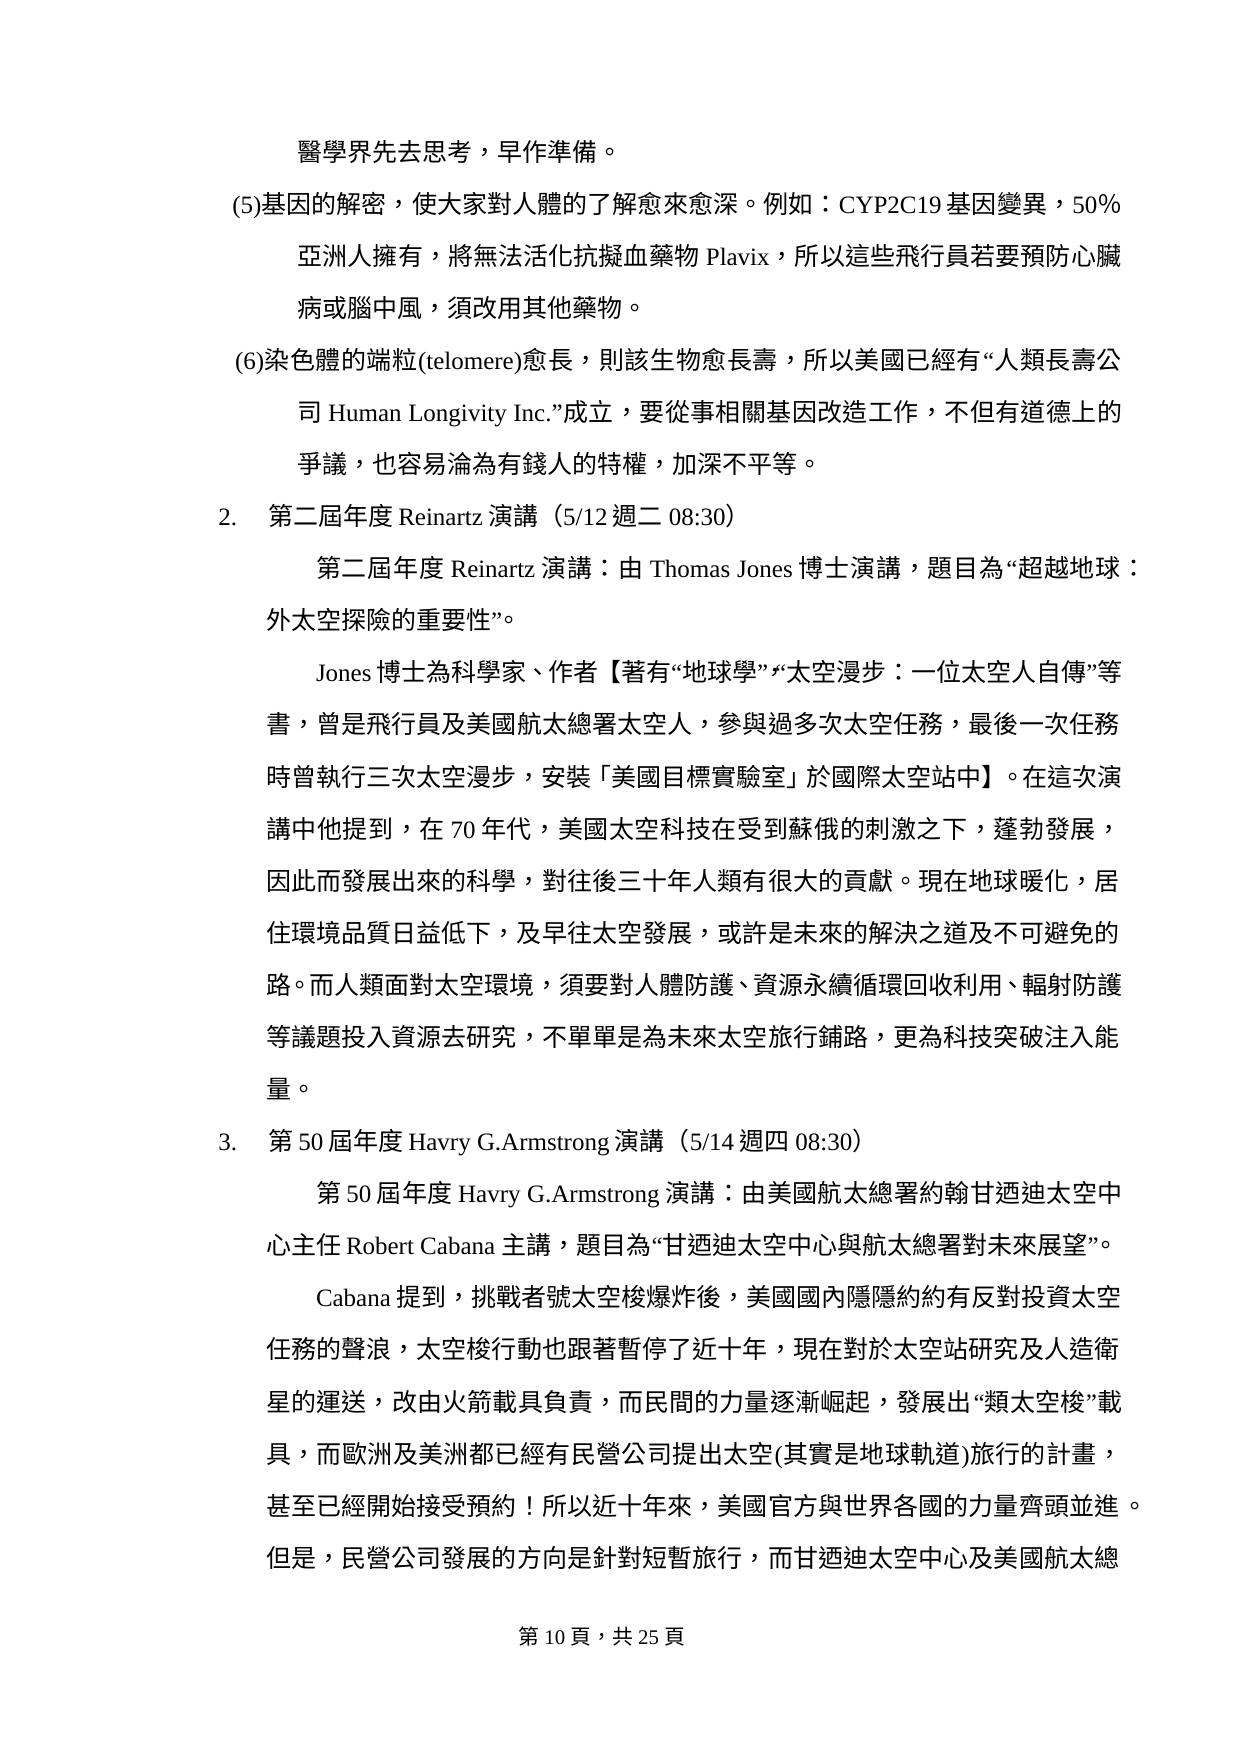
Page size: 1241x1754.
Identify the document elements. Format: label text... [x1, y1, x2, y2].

text Jones博士為科學家、作者【著有“地球學”，“太空漫步：一位太空人自傳”等書，曾是飛行員及美國航太總署太空人，參與過多次太空任務，最後一次任務時曾執行三次太空漫步，安裝「美國目標實驗室」於國際太空站中】。在這次演講中他提到，在70年代，美國太空科技在受到蘇俄的刺激之下，蓬勃發展，因此而發展出來的科學，對往後三十年人類有很大的貢獻。現在地球暖化，居住環境品質日益低下，及早往太空發展，或許是未來的解決之道及不可避免的路。而人類面對太空環境，須要對人體防護、資源永續循環回收利用、輻射防護等議題投入資源去研究，不單單是為未來太空旅行鋪路，更為科技突破注入能量。 [266, 640, 1122, 1109]
text (5)基因的解密，使大家對人體的了解愈來愈深。例如：CYP2C19基因變異，50％亞洲人擁有，將無法活化抗擬血藥物Plavix，所以這些飛行員若要預防心臟病或腦中風，須改用其他藥物。 [194, 171, 1122, 328]
text (6)染色體的端粒(telomere)愈長，則該生物愈長壽，所以美國已經有“人類長壽公司Human Longivity Inc.”成立，要從事相關基因改造工作，不但有道德上的爭議，也容易淪為有錢人的特權，加深不平等。 [194, 328, 1122, 484]
list 第50屆年度Havry G.Armstrong演講（5/14週四 08:30） [218, 1109, 1122, 1161]
text 第50屆年度Havry G.Armstrong演講：由美國航太總署約翰甘迺迪太空中心主任Robert Cabana 主講，題目為“甘迺迪太空中心與航太總署對未來展望”。 [266, 1161, 1122, 1265]
text 醫學界先去思考，早作準備。 [194, 119, 1122, 171]
list 第二屆年度Reinartz演講（5/12週二 08:30） [218, 484, 1122, 536]
text 第二屆年度Reinartz演講：由Thomas Jones博士演講，題目為“超越地球：外太空探險的重要性”。 [266, 536, 1122, 640]
text Cabana提到，挑戰者號太空梭爆炸後，美國國內隱隱約約有反對投資太空任務的聲浪，太空梭行動也跟著暫停了近十年，現在對於太空站研究及人造衛星的運送，改由火箭載具負責，而民間的力量逐漸崛起，發展出“類太空梭”載具，而歐洲及美洲都已經有民營公司提出太空(其實是地球軌道)旅行的計畫，甚至已經開始接受預約！所以近十年來，美國官方與世界各國的力量齊頭並進。但是，民營公司發展的方向是針對短暫旅行，而甘迺迪太空中心及美國航太總署有責任以較為宏觀的角度去研發、針對民間公司不去投資的技術，例如：較長程的載具，資源再利用，太空站等，去投入資金與人力，為人類未來太空居住及其他星球移民奠定基礎。 [266, 1265, 1122, 1578]
